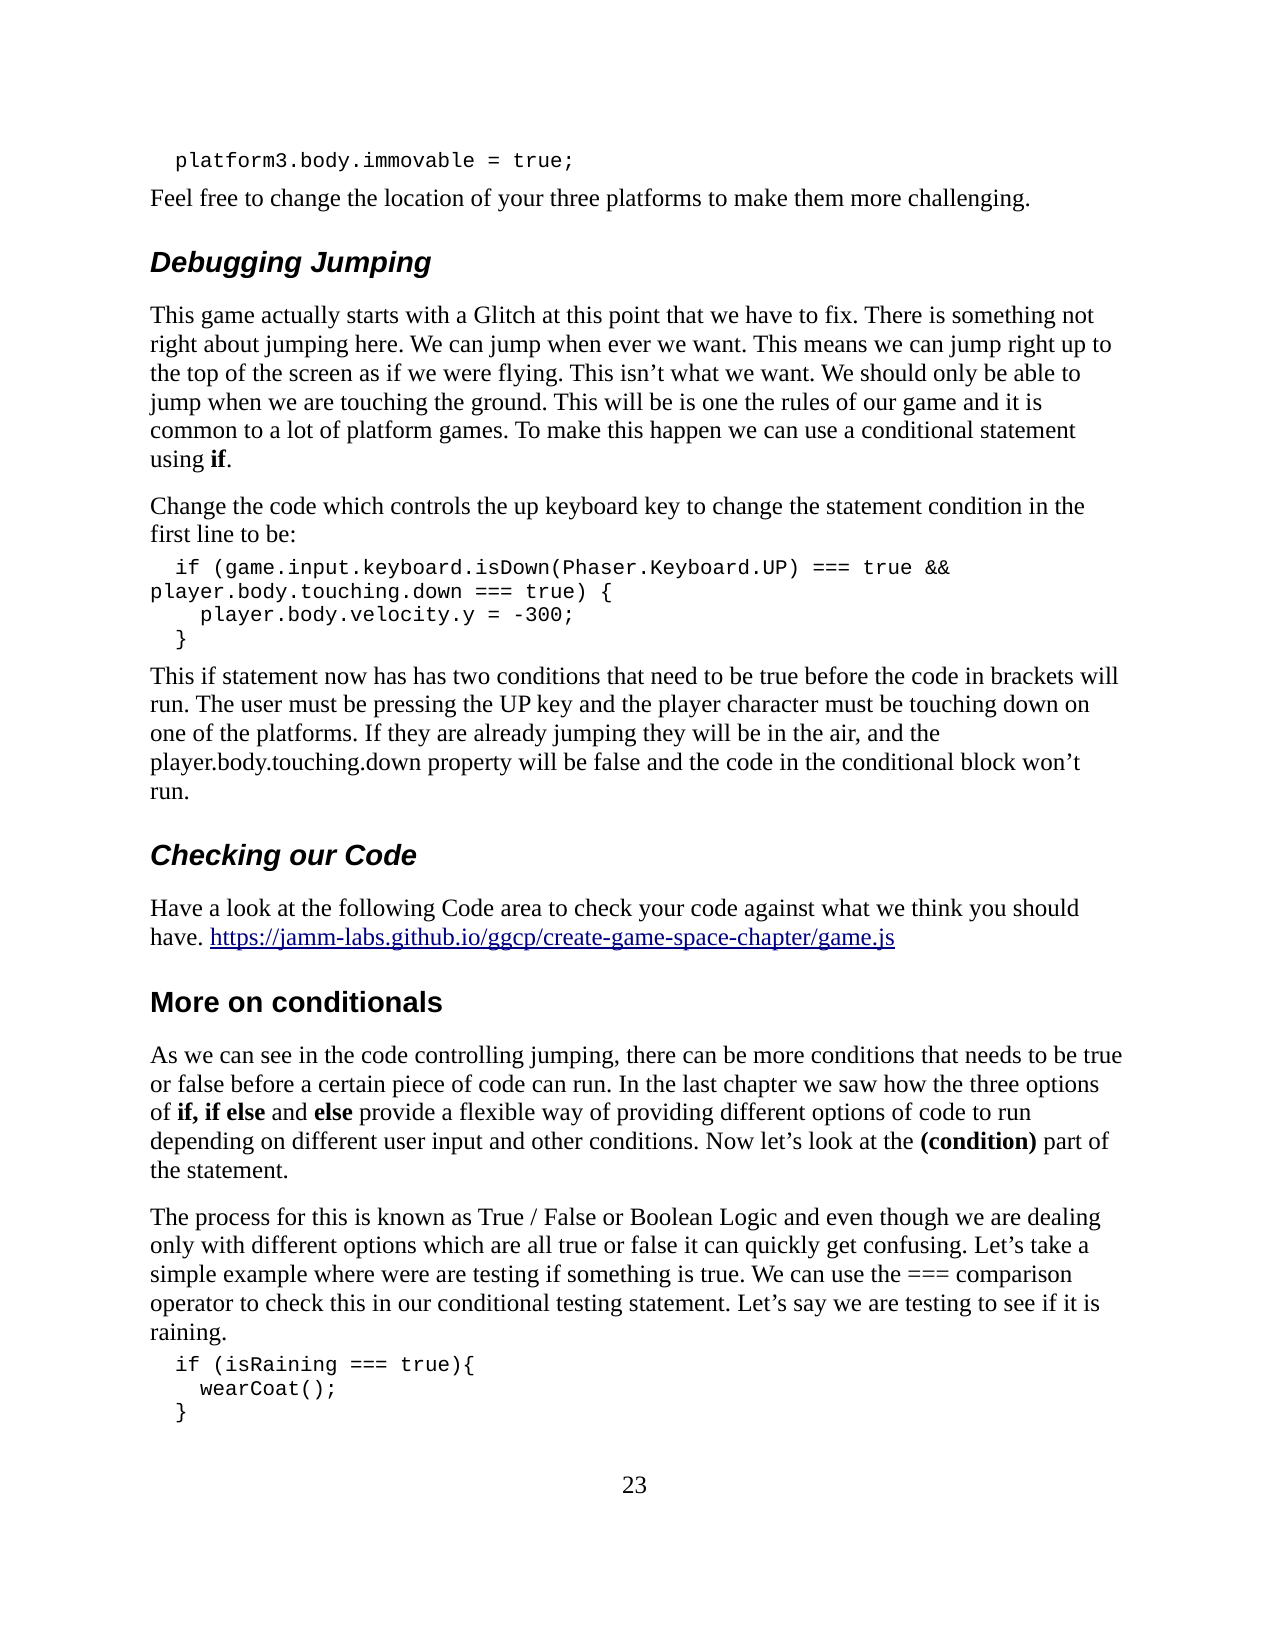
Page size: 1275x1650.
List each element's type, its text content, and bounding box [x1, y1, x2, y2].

text if (isRaining === true){ [150, 1354, 1125, 1378]
text if (game.input.keyboard.isDown(Phaser.Keyboard.UP) === true && player.body.touching.down === true) { [150, 557, 1125, 604]
text platform3.body.immovable = true; [150, 150, 1125, 174]
text wearCoat(); [150, 1378, 1125, 1402]
subtitle More on conditionals [150, 985, 1125, 1018]
text } [150, 628, 1125, 652]
text Feel free to change the location of your three platforms to make them more challenging. [150, 183, 1125, 211]
text } [150, 1402, 1125, 1425]
text Have a look at the following Code area to check your code against what we think you should have. https://jamm-labs.github.io/ggcp/create-game-space-chapter/game.js [150, 893, 1125, 951]
text player.body.velocity.y = -300; [150, 604, 1125, 628]
text Change the code which controls the up keyboard key to change the statement condition in the first line to be: [150, 491, 1125, 548]
text As we can see in the code controlling jumping, there can be more conditions that needs to be true or false before a certain piece of code can run. In the last chapter we saw how the three options of if, if else and else provide a flexible way of providing different options of code to run depending on different user input and other conditions. Now let’s look at the (condition) part of the statement. [150, 1040, 1125, 1184]
text This game actually starts with a Glitch at this point that we have to fix. There is something not right about jumping here. We can jump when ever we want. This means we can jump right up to the top of the screen as if we were flying. This isn’t what we want. We should only be able to jump when we are touching the ground. This will be is one the rules of our game and it is common to a lot of platform games. To make this happen we can use a conditional statement using if. [150, 300, 1125, 473]
text The process for this is known as True / False or Boolean Logic and even though we are dealing only with different options which are all true or false it can quickly get confusing. Let’s take a simple example where were are testing if something is true. We can use the === comparison operator to check this in our conditional testing statement. Let’s say we are testing to see if it is raining. [150, 1202, 1125, 1345]
text This if statement now has has two conditions that need to be true before the code in brackets will run. The user must be pressing the UP key and the player character must be touching down on one of the platforms. If they are already jumping they will be in the air, and the player.body.touching.down property will be false and the code in the conditional block won’t run. [150, 661, 1125, 804]
subtitle Checking our Code [150, 838, 1125, 872]
subtitle Debugging Jumping [150, 245, 1125, 279]
